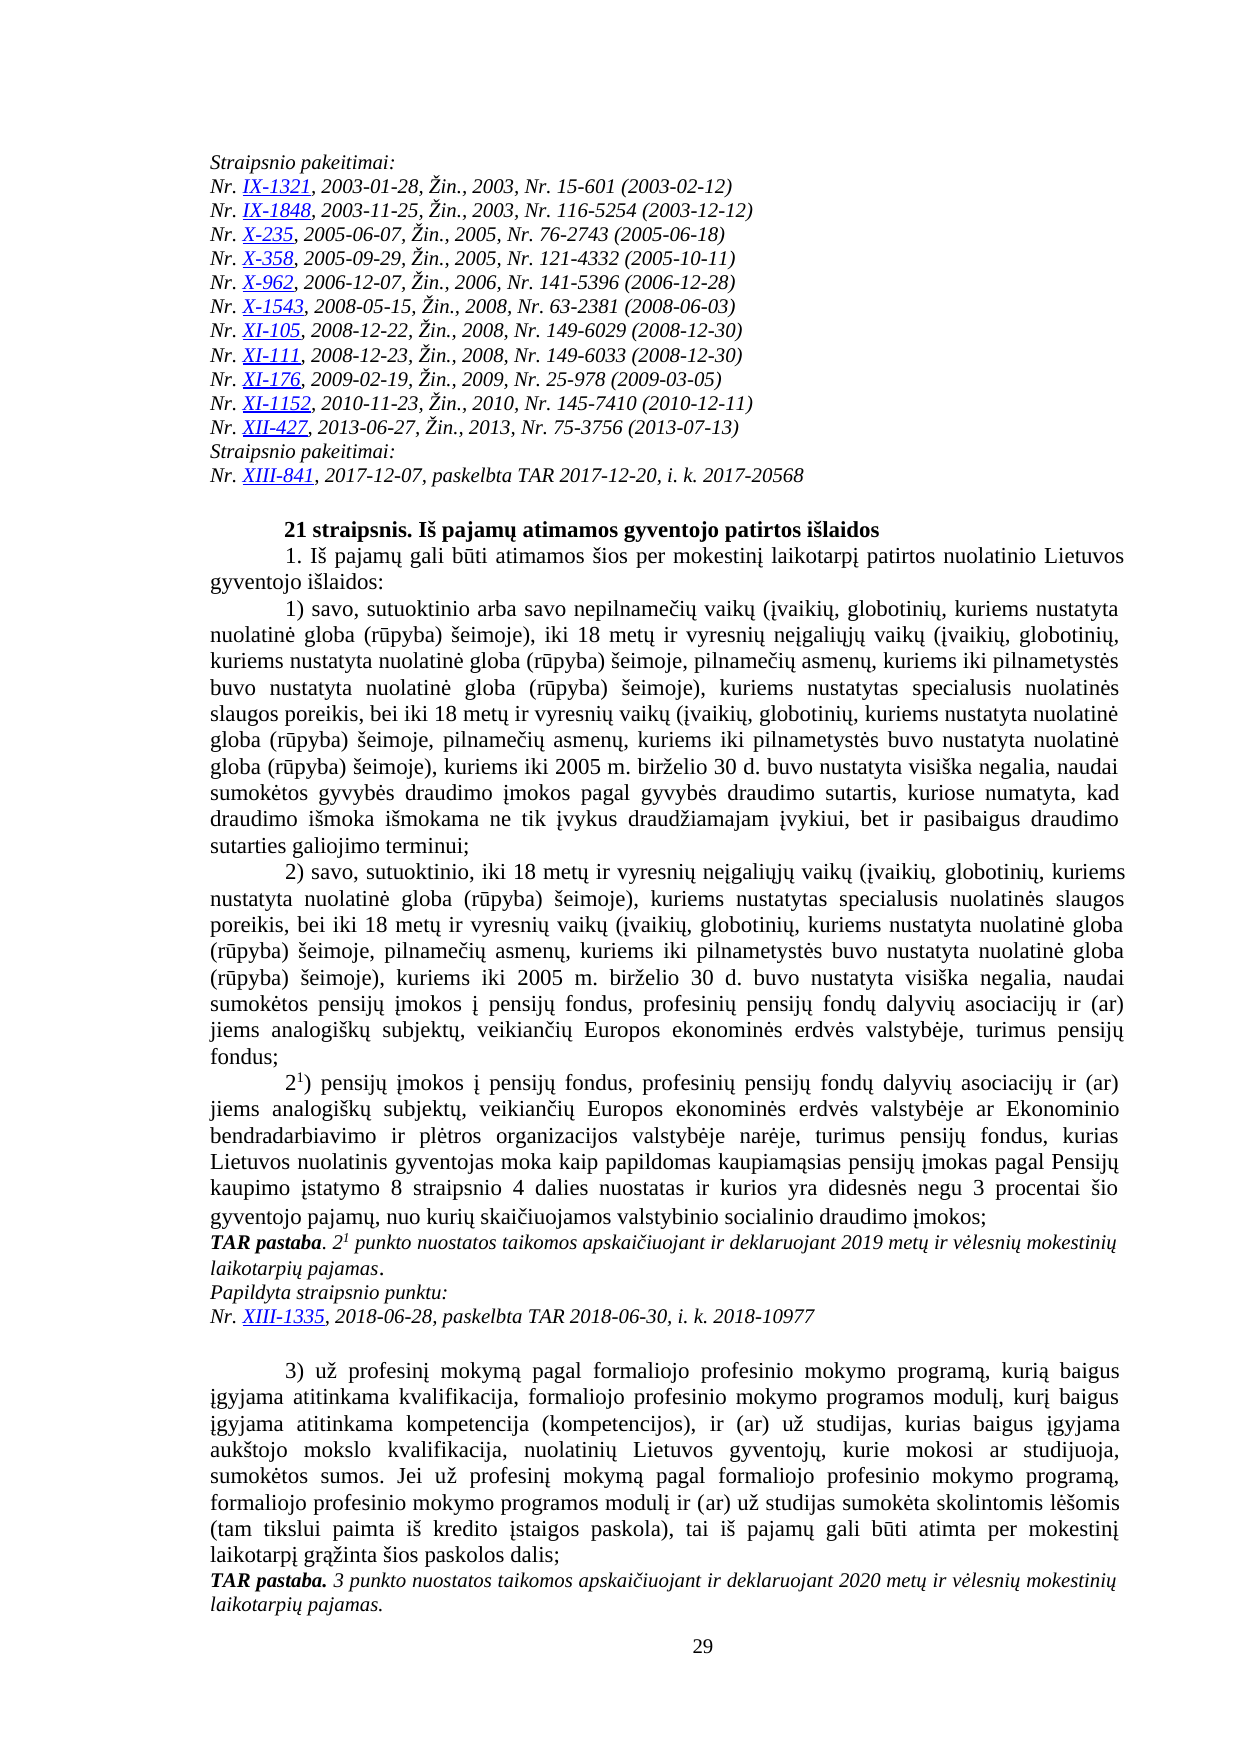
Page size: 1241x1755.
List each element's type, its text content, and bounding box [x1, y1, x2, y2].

text Nr. X-235, 2005-06-07, Žin., 2005, Nr. 76-2743 (2005-06-18) [210, 222, 1120, 246]
text 21) pensijų įmokos į pensijų fondus, profesinių pensijų fondų dalyvių asociacijų ir (ar) jiems analogiškų subjektų, veikiančių Europos ekonominės erdvės valstybėje ar Ekonominio bendradarbiavimo ir plėtros organizacijos valstybėje narėje, turimus pensijų fondus, kurias Lietuvos nuolatinis gyventojas moka kaip papildomas kaupiamąsias pensijų įmokas pagal Pensijų kaupimo įstatymo 8 straipsnio 4 dalies nuostatas ir kurios yra didesnės negu 3 procentai šio gyventojo pajamų, nuo kurių skaičiuojamos valstybinio socialinio draudimo įmokos; [210, 1069, 1120, 1229]
text Straipsnio pakeitimai: [210, 439, 1120, 463]
text Nr. IX-1848, 2003-11-25, Žin., 2003, Nr. 116-5254 (2003-12-12) [210, 198, 1120, 222]
text Nr. X-1543, 2008-05-15, Žin., 2008, Nr. 63-2381 (2008-06-03) [210, 294, 1120, 318]
text Nr. XIII-841, 2017-12-07, paskelbta TAR 2017-12-20, i. k. 2017-20568 [210, 463, 1120, 487]
text Nr. X-962, 2006-12-07, Žin., 2006, Nr. 141-5396 (2006-12-28) [210, 270, 1120, 294]
text 3) už profesinį mokymą pagal formaliojo profesinio mokymo programą, kurią baigus įgyjama atitinkama kvalifikacija, formaliojo profesinio mokymo programos modulį, kurį baigus įgyjama atitinkama kompetencija (kompetencijos), ir (ar) už studijas, kurias baigus įgyjama aukštojo mokslo kvalifikacija, nuolatinių Lietuvos gyventojų, kurie mokosi ar studijuoja, sumokėtos sumos. Jei už profesinį mokymą pagal formaliojo profesinio mokymo programą, formaliojo profesinio mokymo programos modulį ir (ar) už studijas sumokėta skolintomis lėšomis (tam tikslui paimta iš kredito įstaigos paskola), tai iš pajamų gali būti atimta per mokestinį laikotarpį grąžinta šios paskolos dalis; [210, 1357, 1120, 1568]
text 21 straipsnis. Iš pajamų atimamos gyventojo patirtos išlaidos [284, 516, 1126, 542]
text Nr. XII-427, 2013-06-27, Žin., 2013, Nr. 75-3756 (2013-07-13) [210, 415, 1120, 439]
text Nr. XI-1152, 2010-11-23, Žin., 2010, Nr. 145-7410 (2010-12-11) [210, 391, 1120, 415]
text Nr. X-358, 2005-09-29, Žin., 2005, Nr. 121-4332 (2005-10-11) [210, 246, 1120, 270]
text Nr. XI-105, 2008-12-22, Žin., 2008, Nr. 149-6029 (2008-12-30) [210, 318, 1120, 342]
text 1. Iš pajamų gali būti atimamos šios per mokestinį laikotarpį patirtos nuolatinio Lietuvos gyventojo išlaidos: [210, 542, 1126, 595]
text Papildyta straipsnio punktu: [210, 1280, 1120, 1304]
text Nr. XI-176, 2009-02-19, Žin., 2009, Nr. 25-978 (2009-03-05) [210, 367, 1120, 391]
text Nr. XI-111, 2008-12-23, Žin., 2008, Nr. 149-6033 (2008-12-30) [210, 342, 1120, 367]
text 1) savo, sutuoktinio arba savo nepilnamečių vaikų (įvaikių, globotinių, kuriems nustatyta nuolatinė globa (rūpyba) šeimoje), iki 18 metų ir vyresnių neįgaliųjų vaikų (įvaikių, globotinių, kuriems nustatyta nuolatinė globa (rūpyba) šeimoje, pilnamečių asmenų, kuriems iki pilnametystės buvo nustatyta nuolatinė globa (rūpyba) šeimoje), kuriems nustatytas specialusis nuolatinės slaugos poreikis, bei iki 18 metų ir vyresnių vaikų (įvaikių, globotinių, kuriems nustatyta nuolatinė globa (rūpyba) šeimoje, pilnamečių asmenų, kuriems iki pilnametystės buvo nustatyta nuolatinė globa (rūpyba) šeimoje), kuriems iki 2005 m. birželio 30 d. buvo nustatyta visiška negalia, naudai sumokėtos gyvybės draudimo įmokos pagal gyvybės draudimo sutartis, kuriose numatyta, kad draudimo išmoka išmokama ne tik įvykus draudžiamajam įvykiui, bet ir pasibaigus draudimo sutarties galiojimo terminui; [210, 595, 1120, 858]
text 2) savo, sutuoktinio, iki 18 metų ir vyresnių neįgaliųjų vaikų (įvaikių, globotinių, kuriems nustatyta nuolatinė globa (rūpyba) šeimoje), kuriems nustatytas specialusis nuolatinės slaugos poreikis, bei iki 18 metų ir vyresnių vaikų (įvaikių, globotinių, kuriems nustatyta nuolatinė globa (rūpyba) šeimoje, pilnamečių asmenų, kuriems iki pilnametystės buvo nustatyta nuolatinė globa (rūpyba) šeimoje), kuriems iki 2005 m. birželio 30 d. buvo nustatyta visiška negalia, naudai sumokėtos pensijų įmokos į pensijų fondus, profesinių pensijų fondų dalyvių asociacijų ir (ar) jiems analogiškų subjektų, veikiančių Europos ekonominės erdvės valstybėje, turimus pensijų fondus; [210, 858, 1126, 1069]
text Nr. IX-1321, 2003-01-28, Žin., 2003, Nr. 15-601 (2003-02-12) [210, 174, 1120, 198]
text TAR pastaba. 21 punkto nuostatos taikomos apskaičiuojant ir deklaruojant 2019 metų ir vėlesnių mokestinių laikotarpių pajamas. [210, 1229, 1120, 1280]
text TAR pastaba. 3 punkto nuostatos taikomos apskaičiuojant ir deklaruojant 2020 metų ir vėlesnių mokestinių laikotarpių pajamas. [210, 1568, 1120, 1616]
text Straipsnio pakeitimai: [210, 150, 1120, 174]
text Nr. XIII-1335, 2018-06-28, paskelbta TAR 2018-06-30, i. k. 2018-10977 [210, 1304, 1120, 1328]
